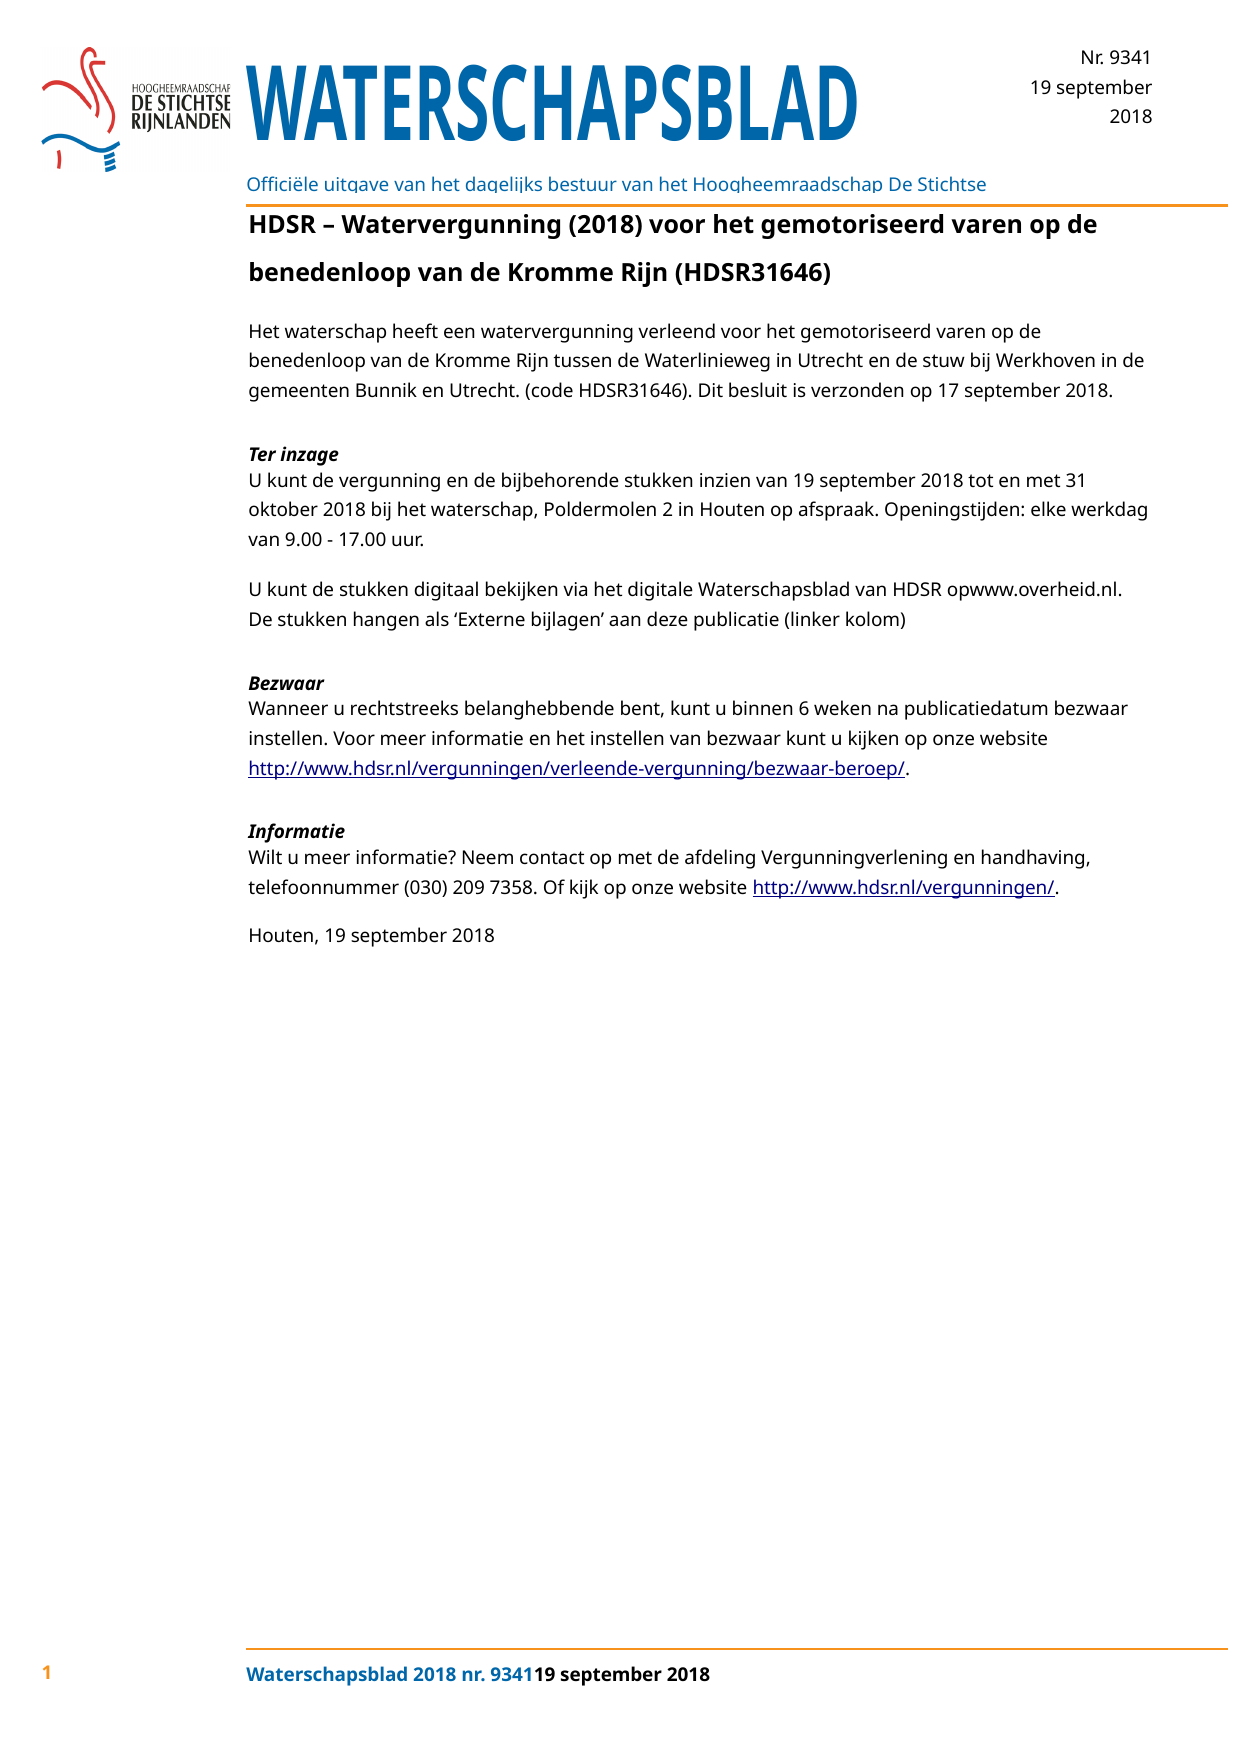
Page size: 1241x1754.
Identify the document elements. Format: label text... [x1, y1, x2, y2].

text Bezwaar [248, 670, 1152, 696]
text Ter inzage [248, 441, 1152, 467]
text U kunt de stukken digitaal bekijken via het digitale Waterschapsblad van HDSR opwww.overheid.nl. De stukken hangen als ‘Externe bijlagen’ aan deze publicatie (linker kolom) [248, 576, 1152, 632]
text Informatie [248, 819, 1152, 844]
picture [41, 47, 231, 172]
text HDSR – Watervergunning (2018) voor het gemotoriseerd varen op de benedenloop van de Kromme Rijn (HDSR31646) [248, 207, 1152, 288]
text Wilt u meer informatie? Neem contact op met de afdeling Vergunningverlening en handhaving, telefoonnummer (030) 209 7358. Of kijk op onze website http://www.hdsr.nl/vergunningen/. [248, 844, 1152, 900]
text Het waterschap heeft een watervergunning verleend voor het gemotoriseerd varen op de benedenloop van de Kromme Rijn tussen de Waterlinieweg in Utrecht en de stuw bij Werkhoven in de gemeenten Bunnik en Utrecht. (code HDSR31646). Dit besluit is verzonden op 17 september 2018. [248, 318, 1152, 403]
text U kunt de vergunning en de bijbehorende stukken inzien van 19 september 2018 tot en met 31 oktober 2018 bij het waterschap, Poldermolen 2 in Houten op afspraak. Openingstijden: elke werkdag van 9.00 - 17.00 uur. [248, 467, 1152, 552]
text Wanneer u rechtstreeks belanghebbende bent, kunt u binnen 6 weken na publicatiedatum bezwaar instellen. Voor meer informatie en het instellen van bezwaar kunt u kijken op onze website http://www.hdsr.nl/vergunningen/verleende-vergunning/bezwaar-beroep/. [248, 696, 1152, 781]
text Houten, 19 september 2018 [248, 922, 1152, 948]
